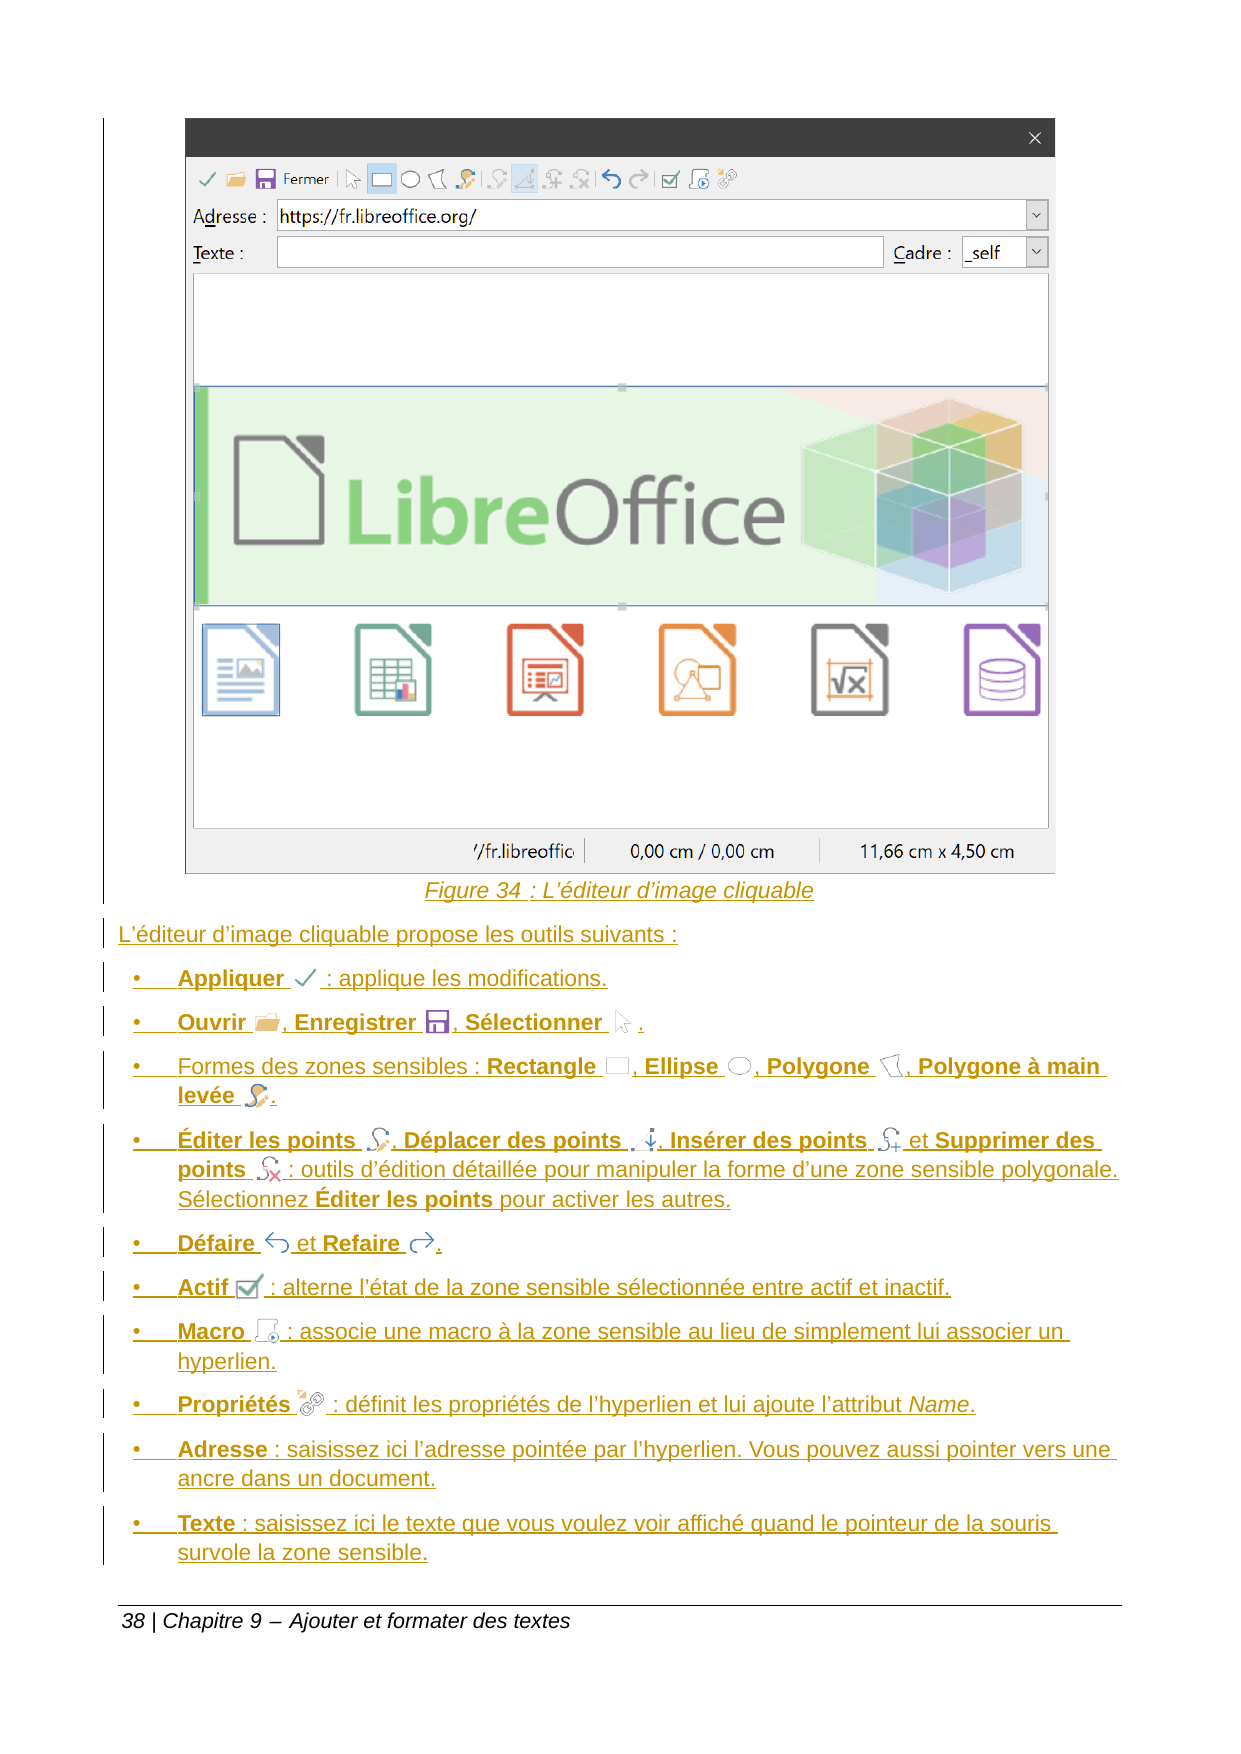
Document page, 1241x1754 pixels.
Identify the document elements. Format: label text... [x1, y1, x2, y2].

picture [290, 962, 320, 992]
list Formes des zones sensibles : Rectangle , Ellipse , Polygone , Polygone à main levée . [133, 1051, 1122, 1109]
list Défaire et Refaire . [291, 1227, 406, 1252]
picture [241, 1080, 270, 1110]
picture [251, 1315, 281, 1345]
text L’éditeur d’image cliquable propose les outils suivants : [118, 918, 1122, 948]
list Éditer les points , Déplacer des points , Insérer des points et Supprimer des points : outils d’édition détaillée pour manipuler la forme d’une zone sensible polygonale. Sélectionnez Éditer les points pour activer les autres. [133, 1124, 1122, 1212]
list Actif : alterne l’état de la zone sensible sélectionnée entre actif et inactif. [264, 1271, 1122, 1301]
list Adresse : saisissez ici l’adresse pointée par l’hyperlien. Vous pouvez aussi pointer vers une ancre dans un document. [133, 1433, 1122, 1492]
picture [234, 1271, 264, 1301]
list Défaire et Refaire . [133, 1253, 261, 1257]
list Texte : saisissez ici le texte que vous voulez voir affiché quand le pointeur de la souris survole la zone sensible. [133, 1506, 1122, 1565]
list Défaire et Refaire . [436, 1227, 1122, 1257]
picture [876, 1050, 906, 1080]
picture [185, 118, 1055, 874]
text Figure 34 : L’éditeur d’image cliquable [118, 874, 1122, 903]
picture [261, 1227, 291, 1257]
list Défaire et Refaire . [133, 1227, 261, 1252]
list Actif : alterne l’état de la zone sensible sélectionnée entre actif et inactif. [133, 1271, 234, 1296]
picture [406, 1227, 436, 1257]
list Macro : associe une macro à la zone sensible au lieu de simplement lui associer un hyperlien. [133, 1315, 1122, 1374]
list Propriétés : définit les propriétés de l’hyperlien et lui ajoute l’attribut Name. [327, 1389, 1122, 1418]
list Propriétés : définit les propriétés de l’hyperlien et lui ajoute l’attribut Name. [133, 1389, 296, 1414]
list Ouvrir , Enregistrer , Sélectionner . [133, 1006, 1122, 1036]
list Appliquer : applique les modifications. [320, 962, 1122, 992]
picture [361, 1124, 392, 1154]
picture [296, 1389, 327, 1419]
list Appliquer : applique les modifications. [133, 962, 290, 988]
